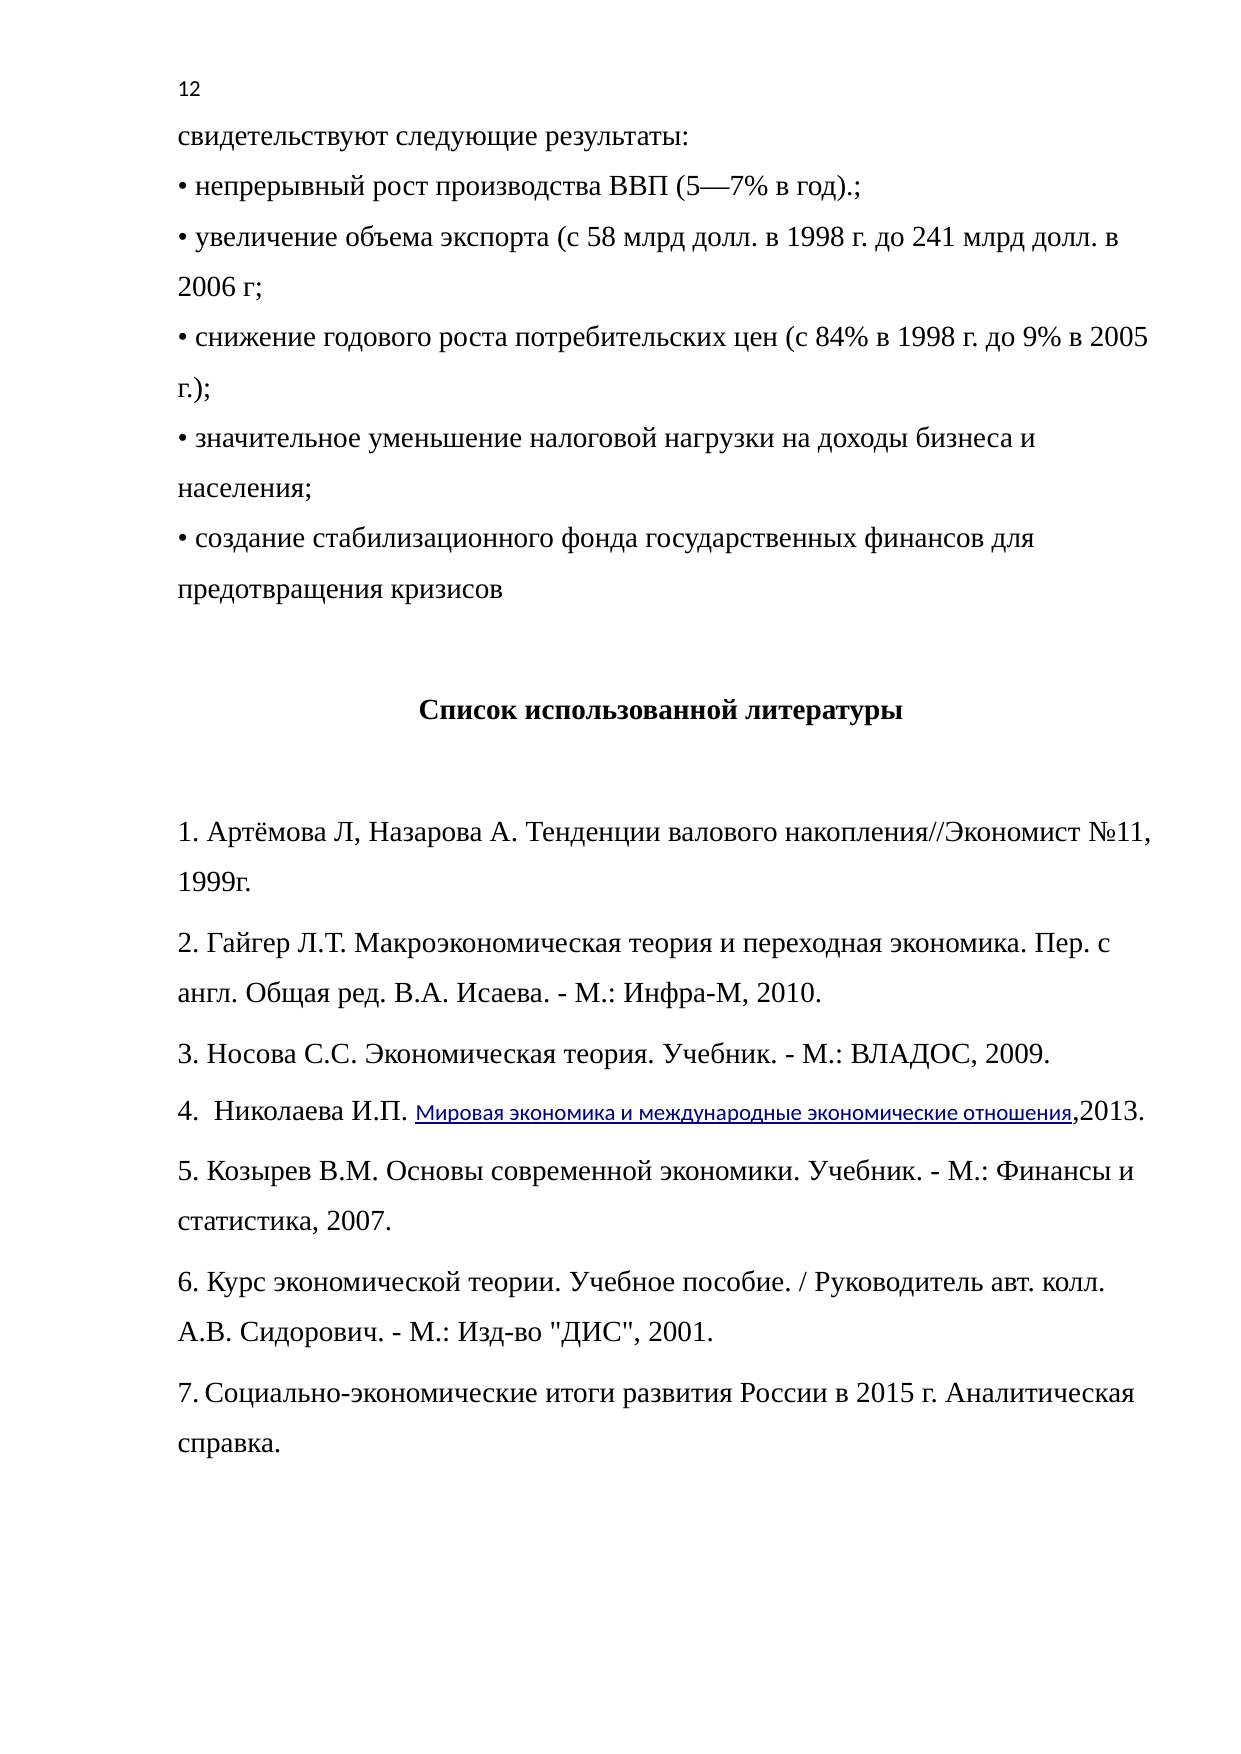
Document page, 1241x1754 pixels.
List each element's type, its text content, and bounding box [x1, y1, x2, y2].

text 4. Николаева И.П. Мировая экономика и международные экономические отношения,2013. [177, 1093, 1152, 1127]
text Список использованной литературы [177, 692, 1152, 726]
text 2. Гайгер Л.Т. Макроэкономическая теория и переходная экономика. Пер. с англ. Общая ред. В.А. Исаева. - М.: Инфра-М, 2010. [177, 925, 1152, 1009]
text 6. Курс экономической теории. Учебное пособие. / Руководитель авт. колл. А.В. Сидорович. - М.: Изд-во "ДИС", 2001. [177, 1264, 1152, 1348]
text 5. Козырев В.М. Основы современной экономики. Учебник. - М.: Финансы и статистика, 2007. [177, 1153, 1152, 1237]
text 1. Артёмова Л, Назарова А. Тенденции валового накопления//Экономист №11, 1999г. [177, 814, 1152, 898]
text свидетельствуют следующие результаты: • непрерывный рост производства ВВП (5—7% в год).; • увеличение объема экспорта (с 58 млрд долл. в 1998 г. до 241 млрд долл. в 2006 г; • снижение годового роста потребительских цен (с 84% в 1998 г. до 9% в 2005 г.); • значительное уменьшение налоговой нагрузки на доходы бизнеса и населения; • создание стабилизационного фонда государственных финансов для предотвращения кризисов [177, 118, 1152, 604]
text 3. Носова С.С. Экономическая теория. Учебник. - М.: ВЛАДОС, 2009. [177, 1036, 1152, 1069]
text 7. Социально-экономические итоги развития России в 2015 г. Аналитическая справка. [177, 1375, 1152, 1459]
